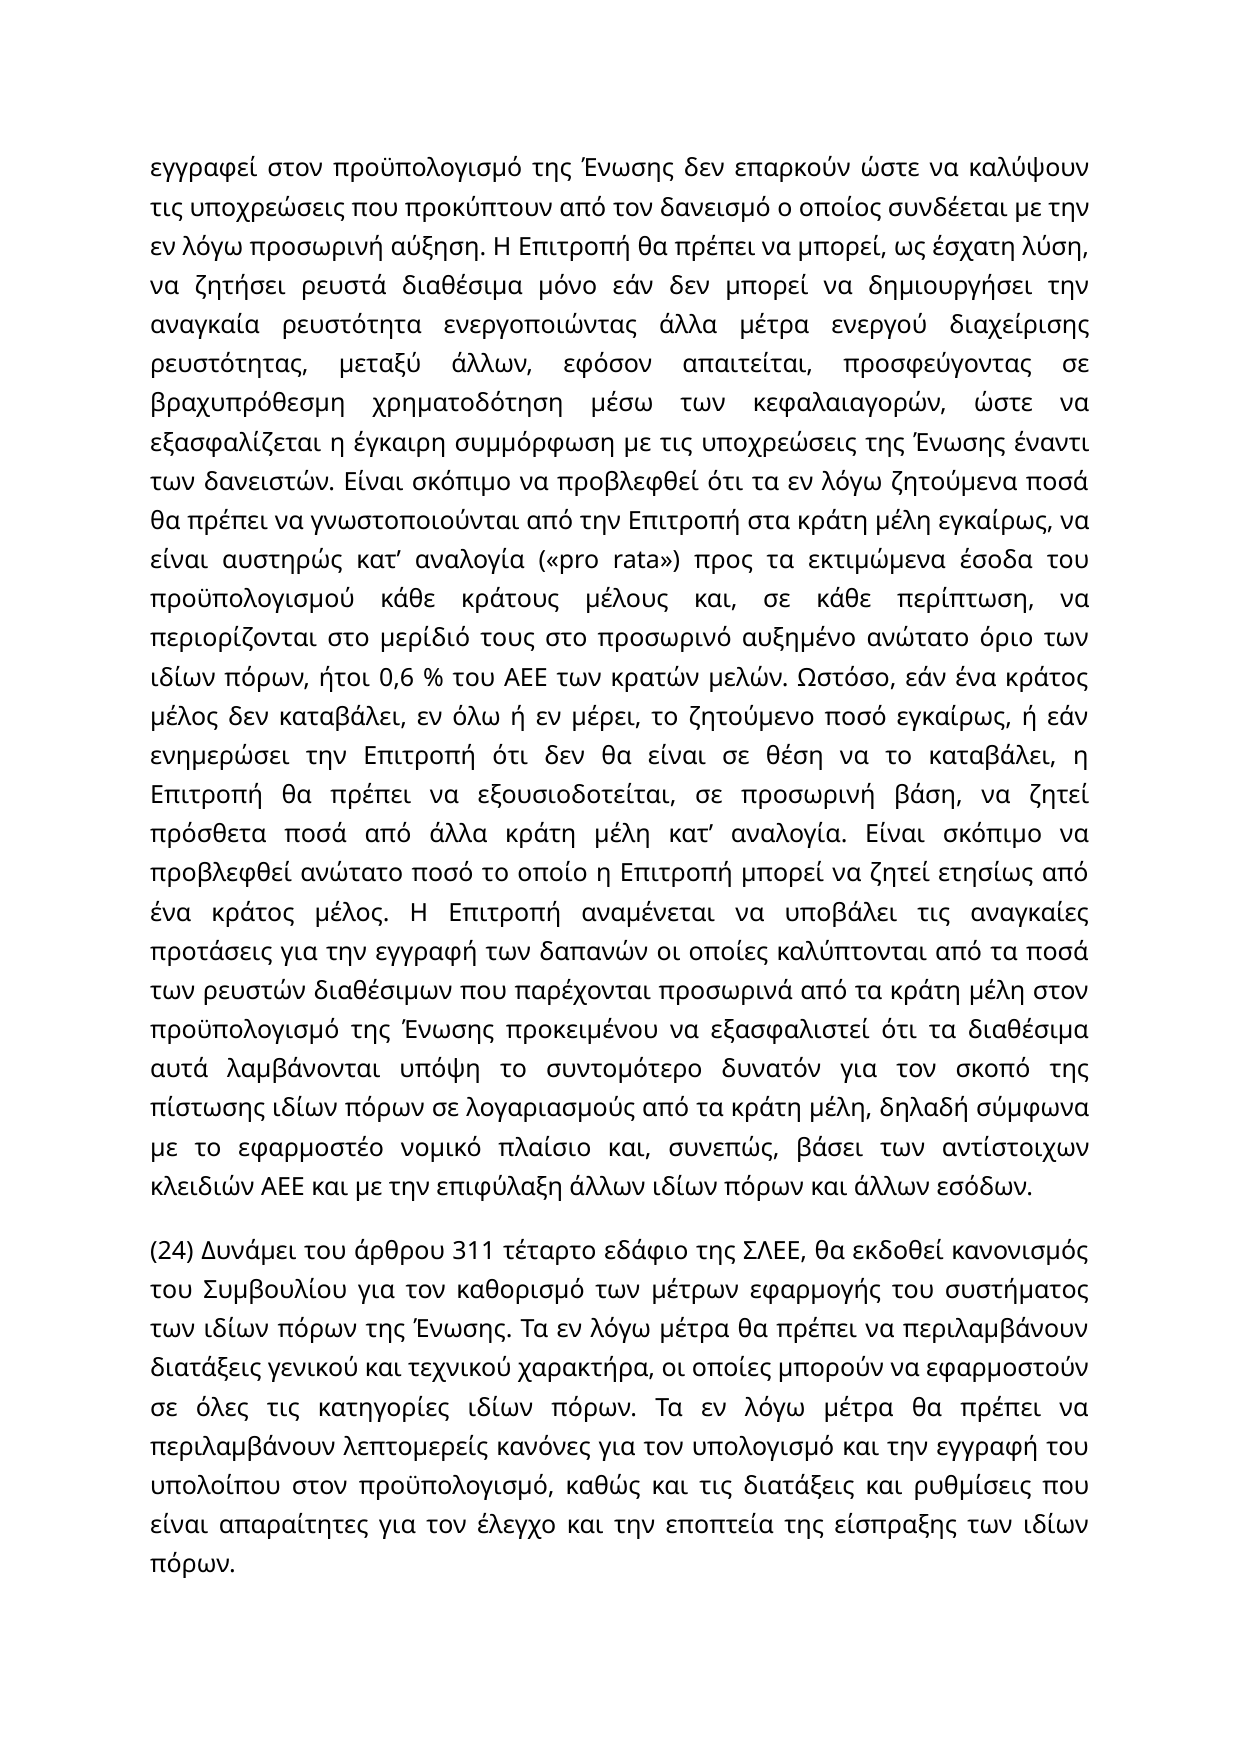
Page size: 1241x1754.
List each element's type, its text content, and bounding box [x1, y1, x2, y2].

text εγγραφεί στον προϋπολογισμό της Ένωσης δεν επαρκούν ώστε να καλύψουν τις υποχρεώσεις που προκύπτουν από τον δανεισμό ο οποίος συνδέεται με την εν λόγω προσωρινή αύξηση. Η Επιτροπή θα πρέπει να μπορεί, ως έσχατη λύση, να ζητήσει ρευστά διαθέσιμα μόνο εάν δεν μπορεί να δημιουργήσει την αναγκαία ρευστότητα ενεργοποιώντας άλλα μέτρα ενεργού διαχείρισης ρευστότητας, μεταξύ άλλων, εφόσον απαιτείται, προσφεύγοντας σε βραχυπρόθεσμη χρηματοδότηση μέσω των κεφαλαιαγορών, ώστε να εξασφαλίζεται η έγκαιρη συμμόρφωση με τις υποχρεώσεις της Ένωσης έναντι των δανειστών. Είναι σκόπιμο να προβλεφθεί ότι τα εν λόγω ζητούμενα ποσά θα πρέπει να γνωστοποιούνται από την Επιτροπή στα κράτη μέλη εγκαίρως, να είναι αυστηρώς κατ’ αναλογία («pro rata») προς τα εκτιμώμενα έσοδα του προϋπολογισμού κάθε κράτους μέλους και, σε κάθε περίπτωση, να περιορίζονται στο μερίδιό τους στο προσωρινό αυξημένο ανώτατο όριο των ιδίων πόρων, ήτοι 0,6 % του ΑΕΕ των κρατών μελών. Ωστόσο, εάν ένα κράτος μέλος δεν καταβάλει, εν όλω ή εν μέρει, το ζητούμενο ποσό εγκαίρως, ή εάν ενημερώσει την Επιτροπή ότι δεν θα είναι σε θέση να το καταβάλει, η Επιτροπή θα πρέπει να εξουσιοδοτείται, σε προσωρινή βάση, να ζητεί πρόσθετα ποσά από άλλα κράτη μέλη κατ’ αναλογία. Είναι σκόπιμο να προβλεφθεί ανώτατο ποσό το οποίο η Επιτροπή μπορεί να ζητεί ετησίως από ένα κράτος μέλος. Η Επιτροπή αναμένεται να υποβάλει τις αναγκαίες προτάσεις για την εγγραφή των δαπανών οι οποίες καλύπτονται από τα ποσά των ρευστών διαθέσιμων που παρέχονται προσωρινά από τα κράτη μέλη στον προϋπολογισμό της Ένωσης προκειμένου να εξασφαλιστεί ότι τα διαθέσιμα αυτά λαμβάνονται υπόψη το συντομότερο δυνατόν για τον σκοπό της πίστωσης ιδίων πόρων σε λογαριασμούς από τα κράτη μέλη, δηλαδή σύμφωνα με το εφαρμοστέο νομικό πλαίσιο και, συνεπώς, βάσει των αντίστοιχων κλειδιών ΑΕΕ και με την επιφύλαξη άλλων ιδίων πόρων και άλλων εσόδων. [150, 150, 1090, 1202]
text (24) Δυνάμει του άρθρου 311 τέταρτο εδάφιο της ΣΛΕΕ, θα εκδοθεί κανονισμός του Συμβουλίου για τον καθορισμό των μέτρων εφαρμογής του συστήματος των ιδίων πόρων της Ένωσης. Τα εν λόγω μέτρα θα πρέπει να περιλαμβάνουν διατάξεις γενικού και τεχνικού χαρακτήρα, οι οποίες μπορούν να εφαρμοστούν σε όλες τις κατηγορίες ιδίων πόρων. Τα εν λόγω μέτρα θα πρέπει να περιλαμβάνουν λεπτομερείς κανόνες για τον υπολογισμό και την εγγραφή του υπολοίπου στον προϋπολογισμό, καθώς και τις διατάξεις και ρυθμίσεις που είναι απαραίτητες για τον έλεγχο και την εποπτεία της είσπραξης των ιδίων πόρων. [150, 1232, 1090, 1580]
